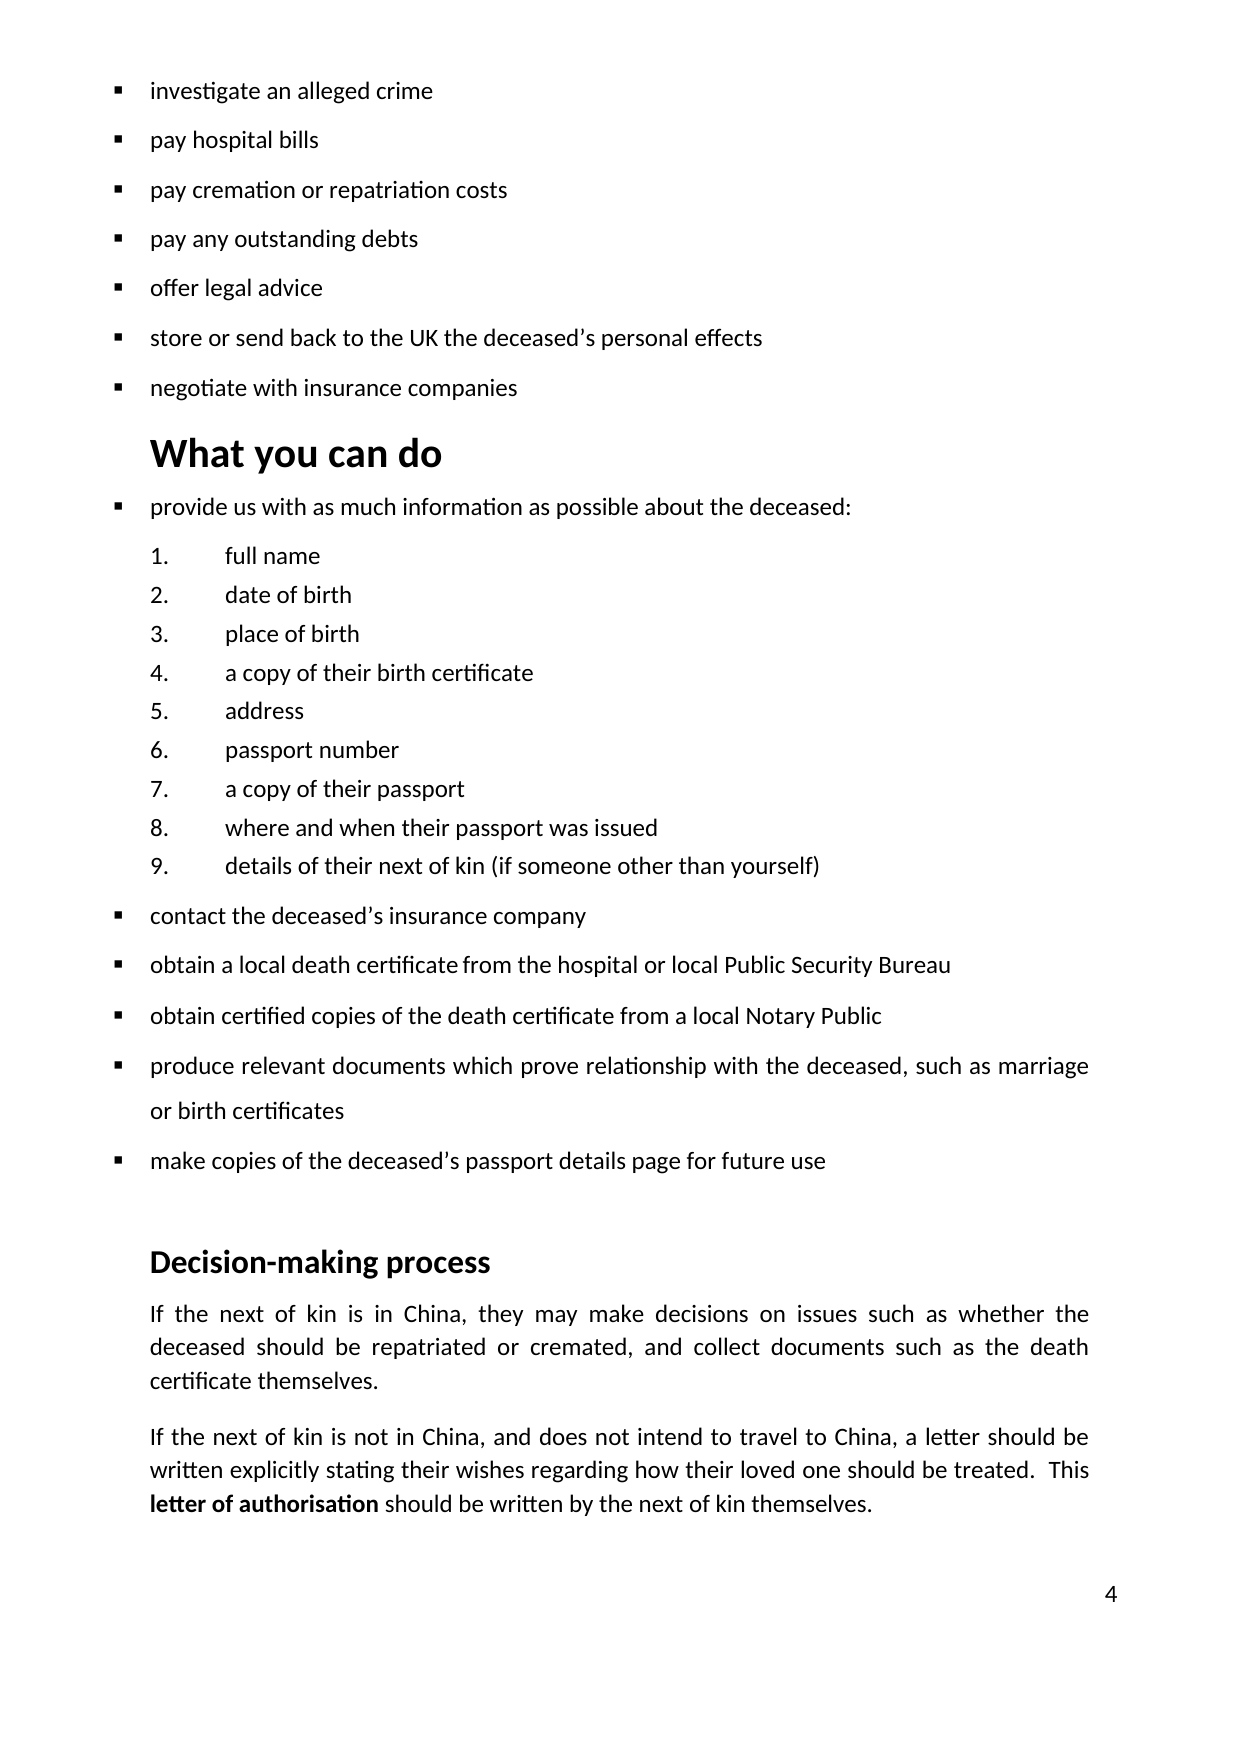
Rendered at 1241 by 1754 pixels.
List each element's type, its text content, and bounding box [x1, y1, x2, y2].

list where and when their passport was issued [150, 812, 1091, 842]
list offer legal advice [112, 273, 1091, 303]
list passport number [150, 734, 1091, 765]
list produce relevant documents which prove relationship with the deceased, such as marriage or birth certificates [112, 1050, 1091, 1126]
text If the next of kin is not in China, and does not intend to travel to China, a letter should be written explicitly stating their wishes regarding how their loved one should be treated. This letter of authorisation should be written by the next of kin themselves. [149, 1421, 1091, 1518]
list make copies of the deceased’s passport details page for future use [112, 1145, 1091, 1176]
list a copy of their passport [150, 773, 1091, 804]
list obtain certified copies of the death certificate from a local Notary Public [112, 1000, 1091, 1031]
list store or send back to the UK the deceased’s personal effects [112, 322, 1091, 353]
list investigate an alleged crime [112, 75, 1091, 106]
text If the next of kin is in China, they may make decisions on issues such as whether the deceased should be repatriated or cremated, and collect documents such as the death certificate themselves. [149, 1298, 1091, 1396]
list pay hospital bills [112, 124, 1091, 155]
subtitle Decision-making process [149, 1241, 1117, 1281]
list address [150, 695, 1091, 726]
list contact the deceased’s insurance company [112, 900, 1091, 931]
list details of their next of kin (if someone other than yourself) [150, 851, 1091, 881]
list negotiate with insurance companies [112, 372, 1091, 402]
list pay cremation or repatriation costs [112, 174, 1091, 204]
list obtain a local death certificate from the hospital or local Public Security Bureau [112, 950, 1091, 980]
list full name [150, 540, 1091, 571]
list provide us with as much information as possible about the deceased: [112, 491, 1091, 522]
list place of birth [150, 618, 1091, 648]
list pay any outstanding debts [112, 223, 1091, 254]
list date of birth [150, 579, 1091, 610]
subtitle What you can do [149, 427, 1117, 478]
list a copy of their birth certificate [150, 657, 1091, 687]
